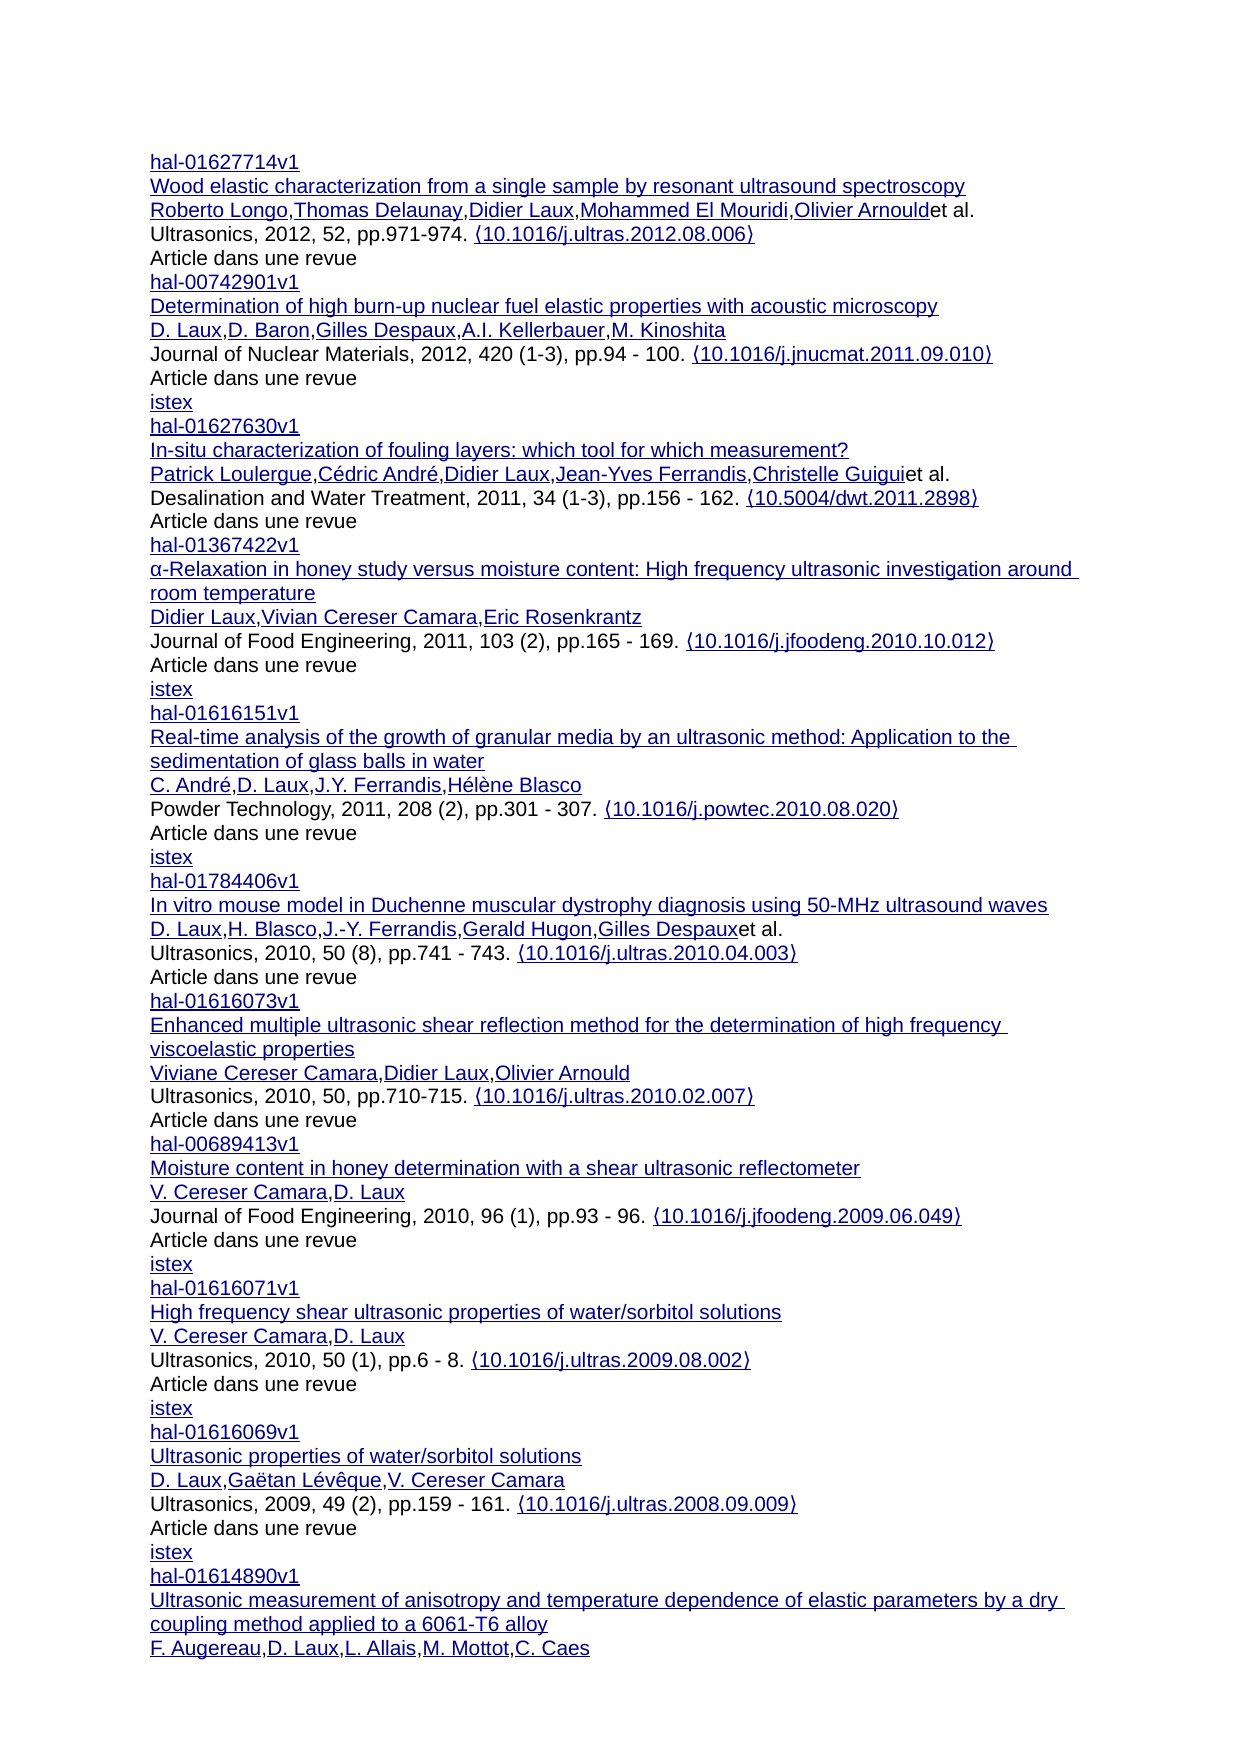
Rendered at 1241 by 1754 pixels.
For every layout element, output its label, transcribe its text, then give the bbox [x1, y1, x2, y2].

table_cell In vitro mouse model in Duchenne muscular dystrophy diagnosis using 50-MHz ultrasound waves D. Laux,H. Blasco,J.-Y. Ferrandis,Gerald Hugon,Gilles Despauxet al. Ultrasonics, 2010, 50 (8), pp.741 - 743. ⟨10.1016/j.ultras.2010.04.003⟩ Article dans une revue hal-01616073v1 [150, 893, 1090, 1012]
table_cell Wood elastic characterization from a single sample by resonant ultrasound spectroscopy Roberto Longo,Thomas Delaunay,Didier Laux,Mohammed El Mouridi,Olivier Arnouldet al. Ultrasonics, 2012, 52, pp.971-974. ⟨10.1016/j.ultras.2012.08.006⟩ Article dans une revue hal-00742901v1 [150, 174, 1090, 294]
table_cell hal-01627714v1 [150, 150, 1090, 174]
table_cell High frequency shear ultrasonic properties of water/sorbitol solutions V. Cereser Camara,D. Laux Ultrasonics, 2010, 50 (1), pp.6 - 8. ⟨10.1016/j.ultras.2009.08.002⟩ Article dans une revue istex hal-01616069v1 [150, 1300, 1090, 1444]
table_cell Moisture content in honey determination with a shear ultrasonic reflectometer V. Cereser Camara,D. Laux Journal of Food Engineering, 2010, 96 (1), pp.93 - 96. ⟨10.1016/j.jfoodeng.2009.06.049⟩ Article dans une revue istex hal-01616071v1 [150, 1156, 1090, 1300]
table_cell Determination of high burn-up nuclear fuel elastic properties with acoustic microscopy D. Laux,D. Baron,Gilles Despaux,A.I. Kellerbauer,M. Kinoshita Journal of Nuclear Materials, 2012, 420 (1-3), pp.94 - 100. ⟨10.1016/j.jnucmat.2011.09.010⟩ Article dans une revue istex hal-01627630v1 [150, 294, 1090, 437]
table_cell Real-time analysis of the growth of granular media by an ultrasonic method: Application to the sedimentation of glass balls in water C. André,D. Laux,J.Y. Ferrandis,Hélène Blasco Powder Technology, 2011, 208 (2), pp.301 - 307. ⟨10.1016/j.powtec.2010.08.020⟩ Article dans une revue istex hal-01784406v1 [150, 725, 1090, 893]
table_cell In-situ characterization of fouling layers: which tool for which measurement? Patrick Loulergue,Cédric André,Didier Laux,Jean-Yves Ferrandis,Christelle Guiguiet al. Desalination and Water Treatment, 2011, 34 (1-3), pp.156 - 162. ⟨10.5004/dwt.2011.2898⟩ Article dans une revue hal-01367422v1 [150, 438, 1090, 557]
table_cell α-Relaxation in honey study versus moisture content: High frequency ultrasonic investigation around room temperature Didier Laux,Vivian Cereser Camara,Eric Rosenkrantz Journal of Food Engineering, 2011, 103 (2), pp.165 - 169. ⟨10.1016/j.jfoodeng.2010.10.012⟩ Article dans une revue istex hal-01616151v1 [150, 557, 1090, 725]
table_cell Ultrasonic measurement of anisotropy and temperature dependence of elastic parameters by a dry coupling method applied to a 6061-T6 alloy F. Augereau,D. Laux,L. Allais,M. Mottot,C. Caes [150, 1588, 1090, 1659]
table_cell Enhanced multiple ultrasonic shear reflection method for the determination of high frequency viscoelastic properties Viviane Cereser Camara,Didier Laux,Olivier Arnould Ultrasonics, 2010, 50, pp.710-715. ⟨10.1016/j.ultras.2010.02.007⟩ Article dans une revue hal-00689413v1 [150, 1013, 1090, 1156]
table_cell Ultrasonic properties of water/sorbitol solutions D. Laux,Gaëtan Lévêque,V. Cereser Camara Ultrasonics, 2009, 49 (2), pp.159 - 161. ⟨10.1016/j.ultras.2008.09.009⟩ Article dans une revue istex hal-01614890v1 [150, 1444, 1090, 1587]
